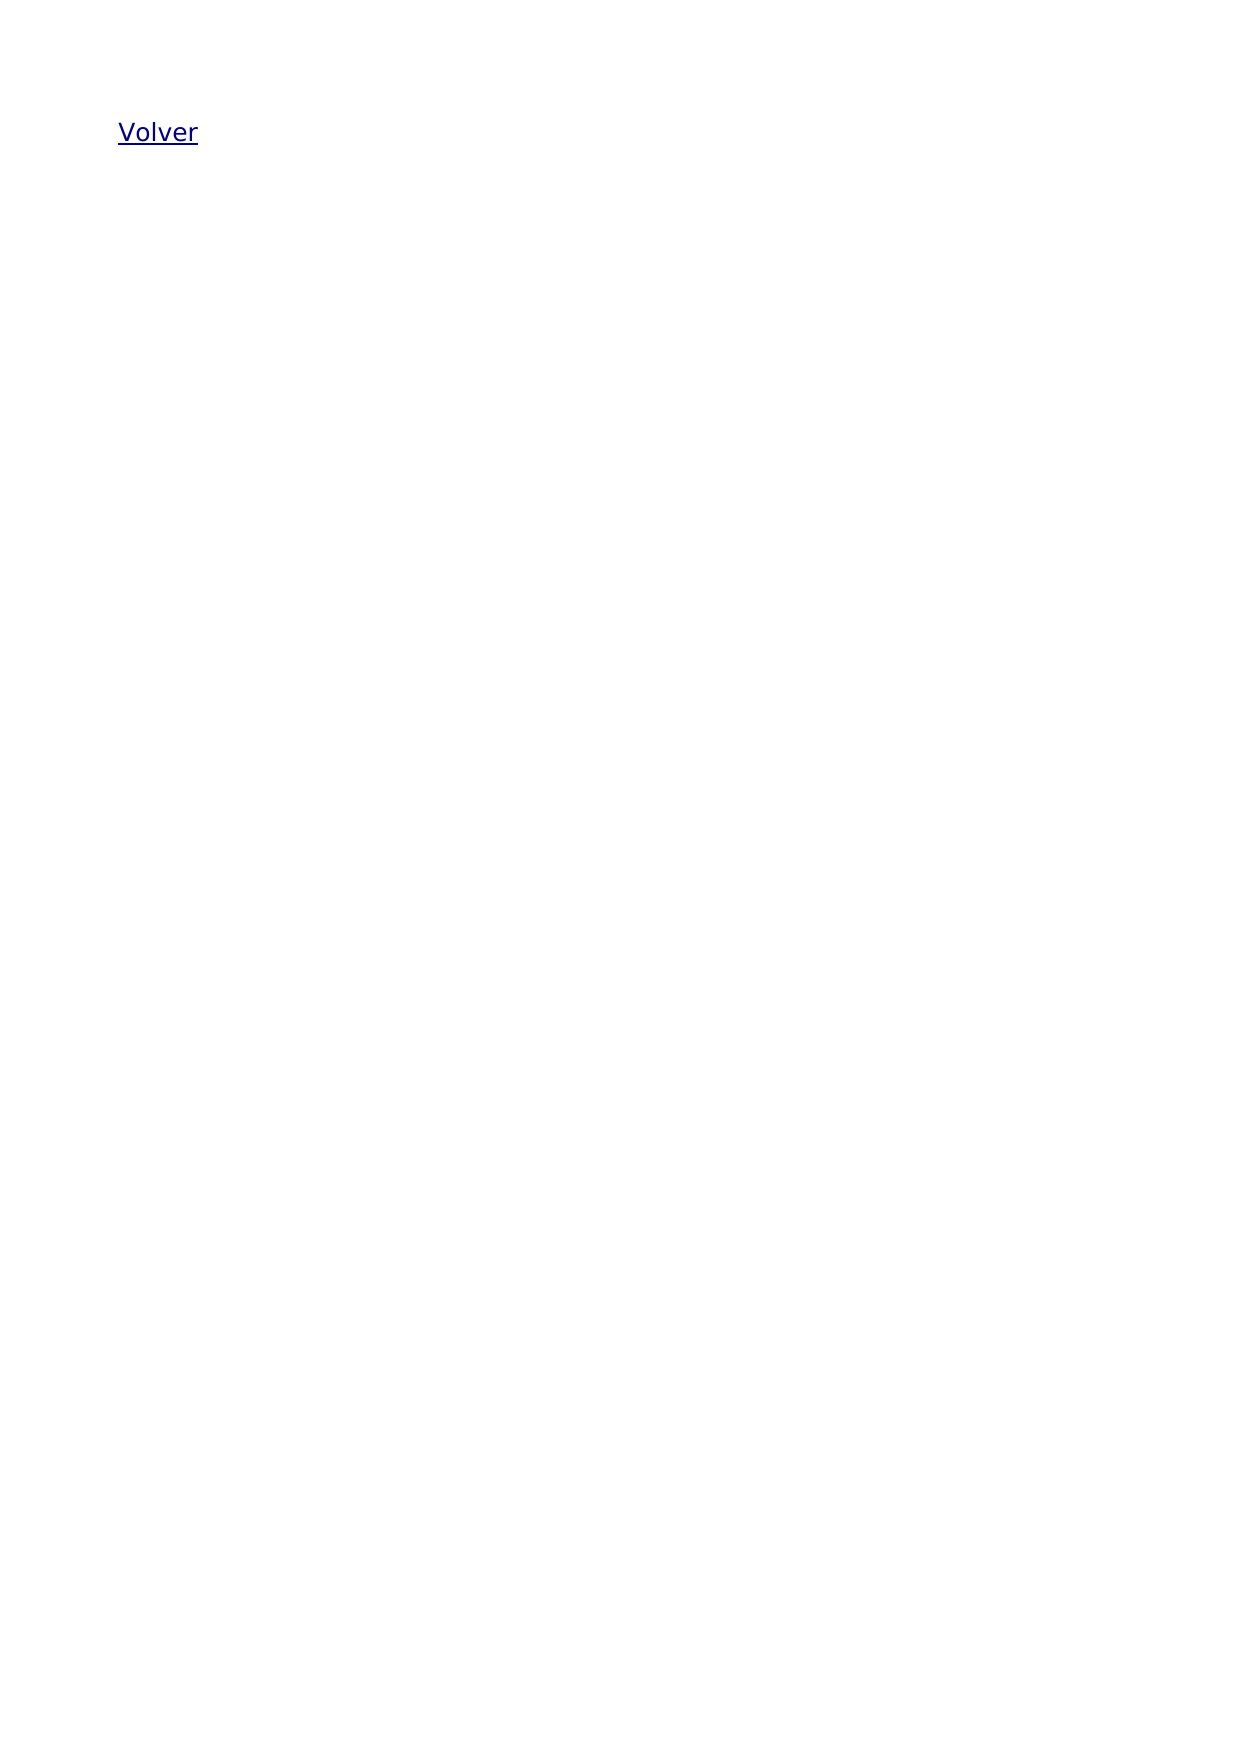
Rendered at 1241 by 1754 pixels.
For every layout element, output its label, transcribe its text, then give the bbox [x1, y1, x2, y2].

text Volver [118, 118, 1122, 176]
